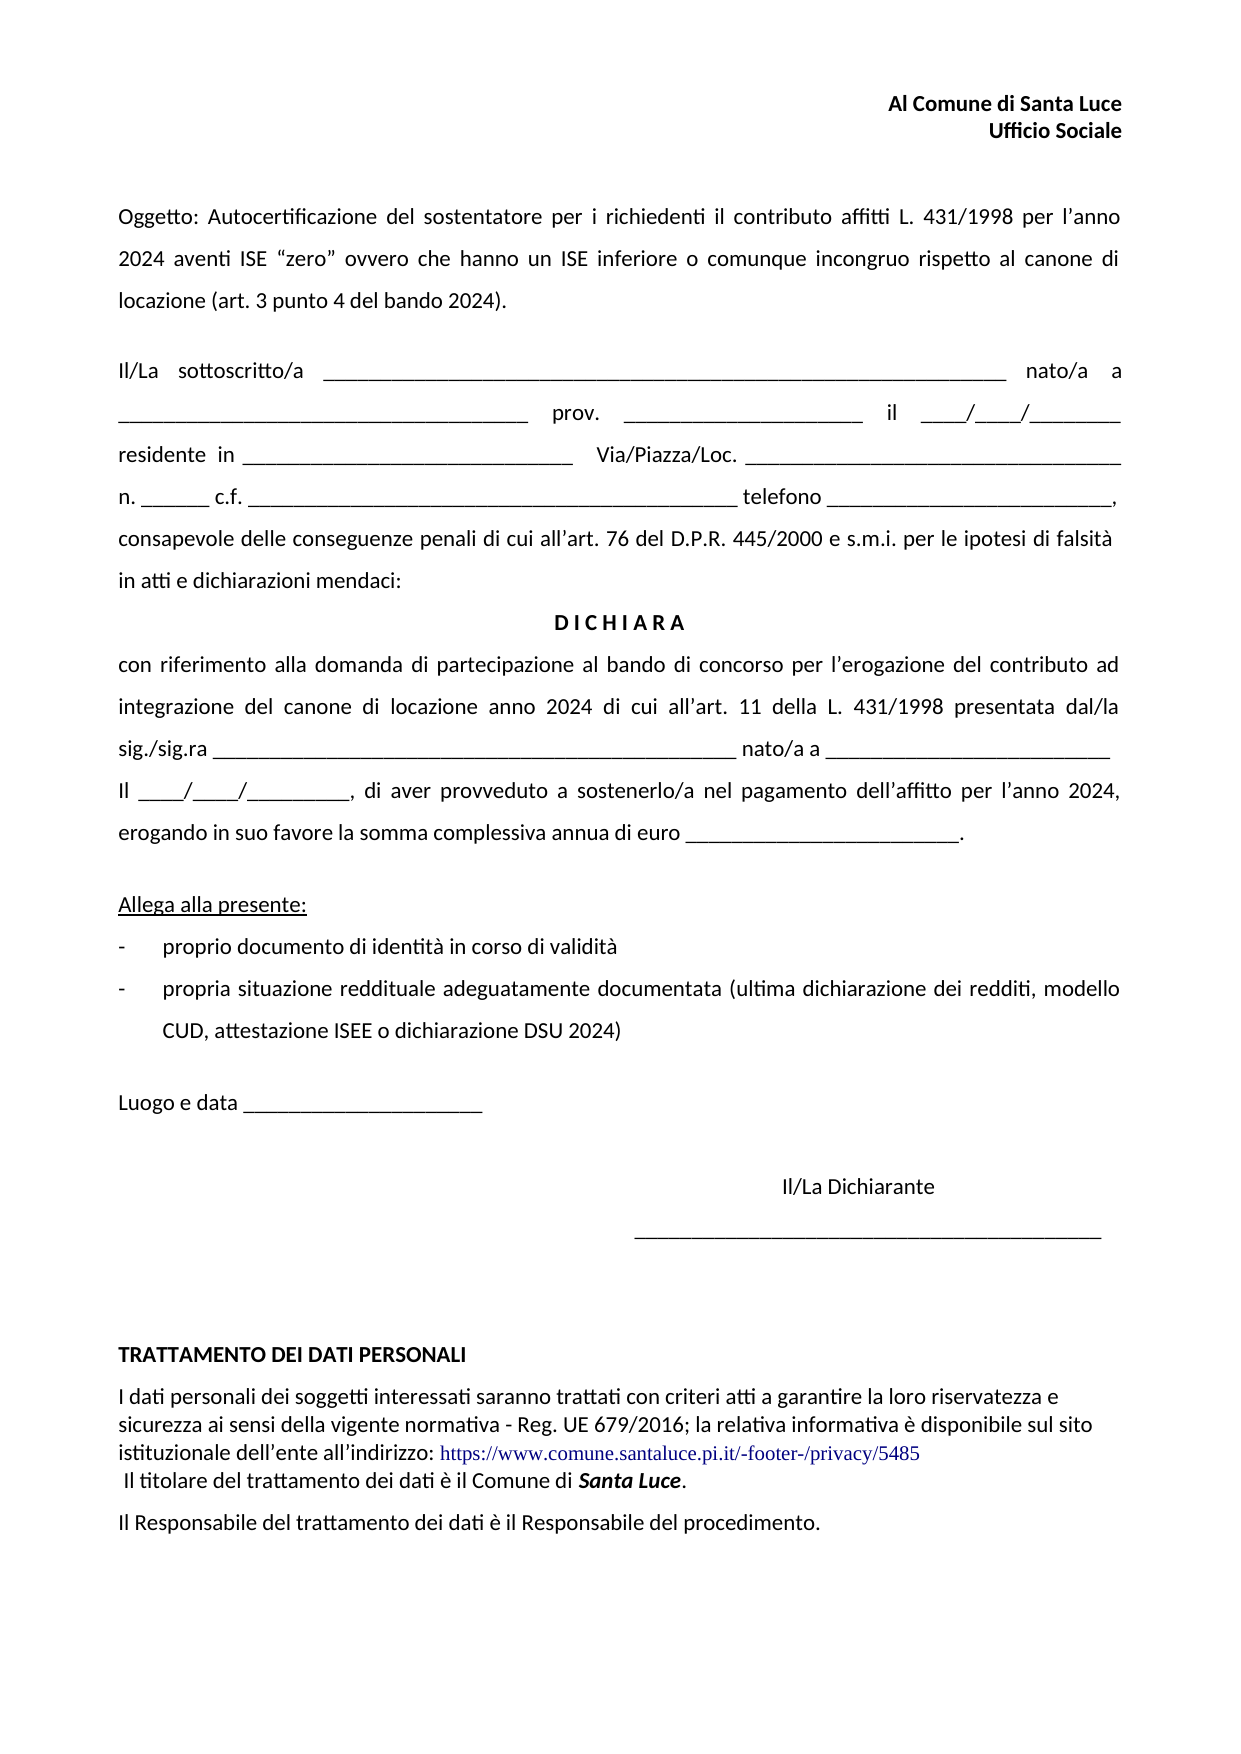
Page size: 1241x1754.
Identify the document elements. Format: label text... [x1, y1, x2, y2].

text Ufficio Sociale [118, 117, 1122, 145]
text con riferimento alla domanda di partecipazione al bando di concorso per l’erogazione del contributo ad integrazione del canone di locazione anno 2024 di cui all’art. 11 della L. 431/1998 presentata dal/la sig./sig.ra ______________________________________________ nato/a a _________________________ [118, 650, 1122, 762]
text Oggetto: Autocertificazione del sostentatore per i richiedenti il contributo affitti L. 431/1998 per l’anno 2024 aventi ISE “zero” ovvero che hanno un ISE inferiore o comunque incongruo rispetto al canone di locazione (art. 3 punto 4 del bando 2024). [118, 202, 1122, 314]
text I dati personali dei soggetti interessati saranno trattati con criteri atti a garantire la loro riservatezza e sicurezza ai sensi della vigente normativa - Reg. UE 679/2016; la relativa informativa è disponibile sul sito istituzionale dell’ente all’indirizzo: https://www.comune.santaluce.pi.it/-footer-/privacy/5485 [118, 1382, 1122, 1466]
text Il/La Dichiarante [118, 1172, 1122, 1200]
text Il Responsabile del trattamento dei dati è il Responsabile del procedimento. [118, 1508, 1122, 1536]
text consapevole delle conseguenze penali di cui all’art. 76 del D.P.R. 445/2000 e s.m.i. per le ipotesi di falsità in atti e dichiarazioni mendaci: [118, 524, 1114, 594]
subtitle D I C H I A R A [515, 608, 723, 636]
text Allega alla presente: [118, 890, 1122, 918]
text Trattamento dei dati personali [118, 1340, 1122, 1368]
list propria situazione reddituale adeguatamente documentata (ultima dichiarazione dei redditi, modello CUD, attestazione ISEE o dichiarazione DSU 2024) [118, 974, 1122, 1044]
text Il titolare del trattamento dei dati è il Comune di Santa Luce. [118, 1466, 1122, 1494]
text _________________________________________ [118, 1214, 1122, 1242]
text Al Comune di Santa Luce [118, 89, 1122, 117]
list proprio documento di identità in corso di validità [118, 932, 1122, 960]
text Il/La sottoscritto/a ____________________________________________________________ nato/a a ____________________________________ prov. _____________________ il ____/____/________ residente in _____________________________ Via/Piazza/Loc. _________________________________ n. ______ c.f. ___________________________________________ telefono _________________________, [118, 356, 1122, 510]
text Luogo e data _____________________ [118, 1088, 1122, 1116]
text Il ____/____/_________, di aver provveduto a sostenerlo/a nel pagamento dell’affitto per l’anno 2024, erogando in suo favore la somma complessiva annua di euro ________________________. [118, 776, 1122, 846]
